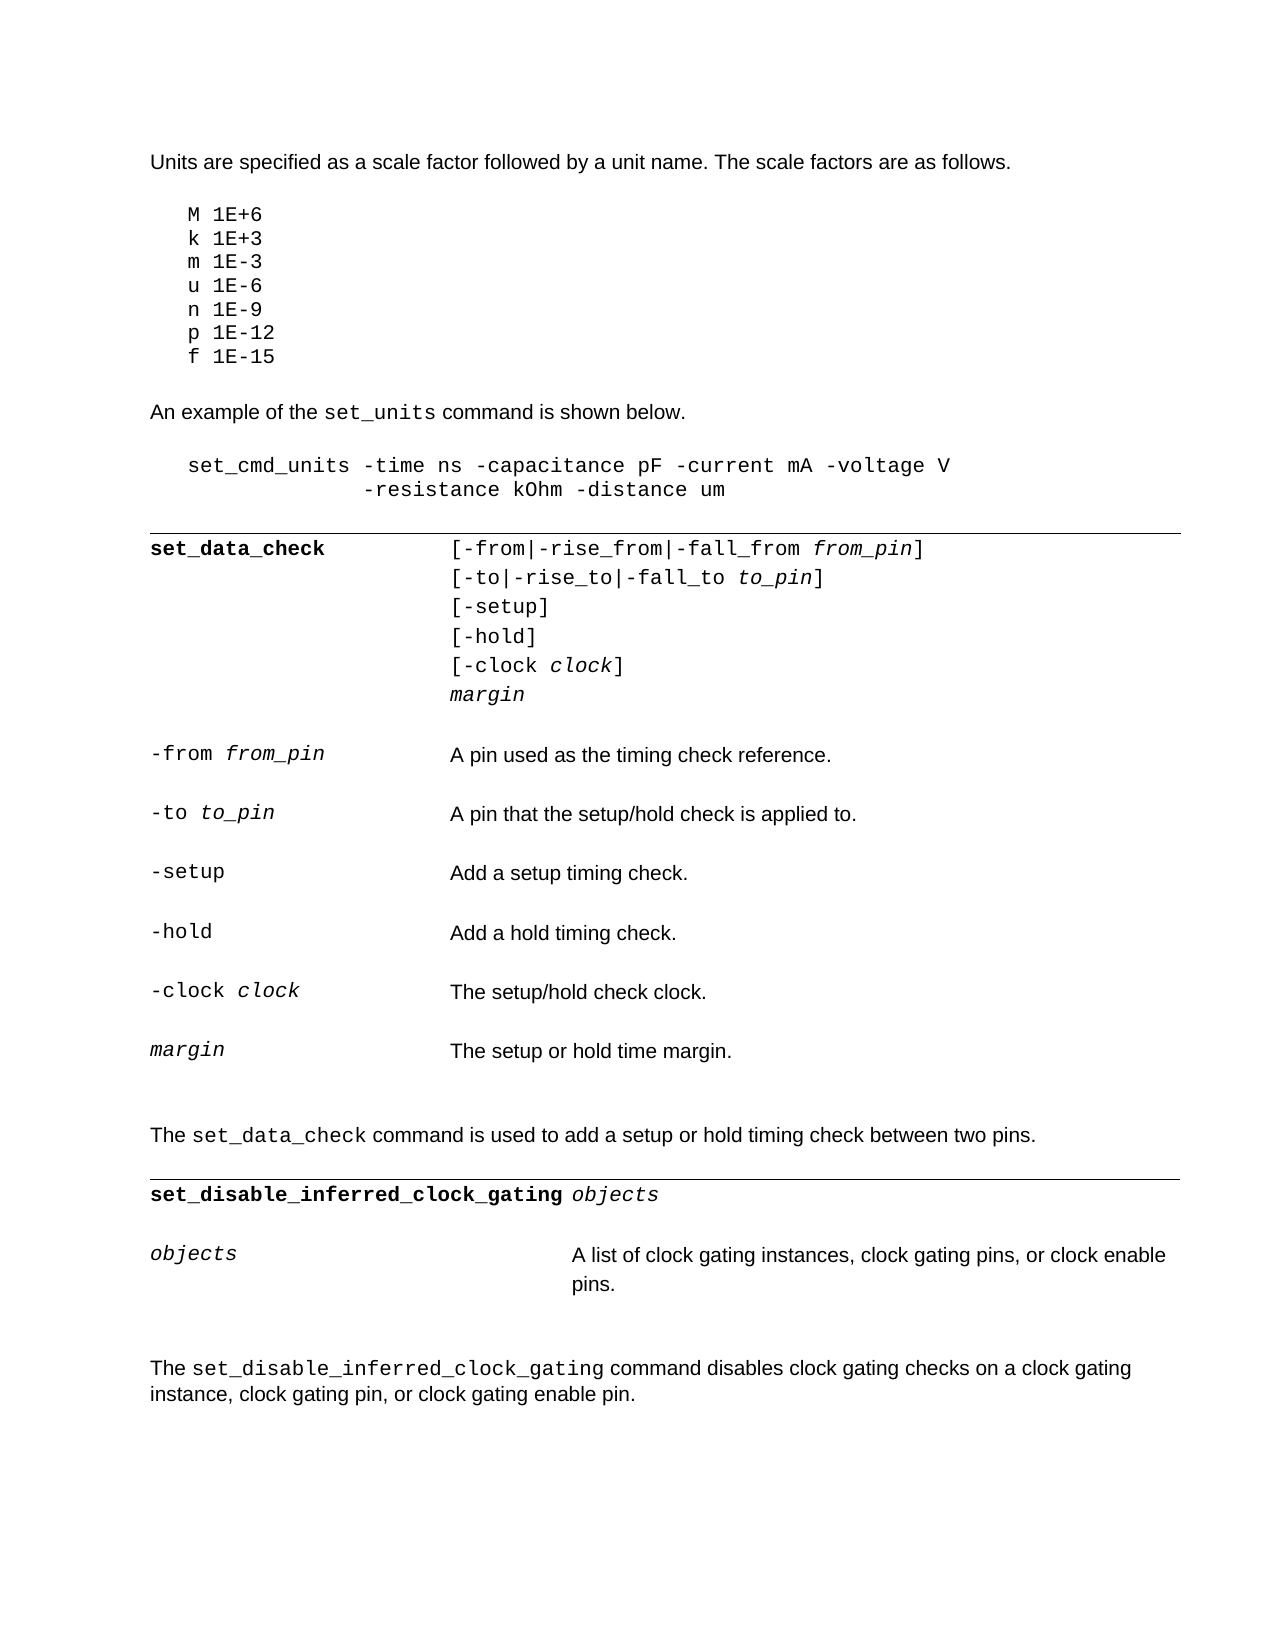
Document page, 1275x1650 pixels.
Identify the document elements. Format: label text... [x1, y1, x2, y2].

text The set_disable_inferred_clock_gating command disables clock gating checks on a clock gating instance, clock gating pin, or clock gating enable pin. [150, 1356, 1180, 1406]
table_cell A pin that the setup/hold check is applied to. [450, 797, 1181, 856]
table_cell -hold [150, 915, 450, 974]
text M 1E+6 k 1E+3 m 1E-3 u 1E-6 n 1E-9 p 1E-12 f 1E-15 [187, 204, 1180, 369]
table_cell -from from_pin [150, 738, 450, 797]
table_cell Add a hold timing check. [450, 915, 1181, 974]
table_cell The setup or hold time margin. [450, 1034, 1181, 1093]
text An example of the set_units command is shown below. [150, 399, 1180, 425]
table_cell -to to_pin [150, 797, 450, 856]
text Units are specified as a scale factor followed by a unit name. The scale factors are as follows. [150, 150, 1180, 174]
text set_cmd_units -time ns -capacitance pF -current mA -voltage V -resistance kOhm -distance um [187, 455, 1180, 503]
table_header objects [572, 1180, 1180, 1238]
table_cell The setup/hold check clock. [450, 974, 1181, 1033]
table_cell margin [150, 1034, 450, 1093]
text The set_data_check command is used to add a setup or hold timing check between two pins. [150, 1123, 1180, 1148]
table_header set_disable_inferred_clock_gating [150, 1180, 572, 1238]
table_header set_data_check [150, 534, 450, 738]
table_cell -clock clock [150, 974, 450, 1033]
table_cell Add a setup timing check. [450, 856, 1181, 915]
table_cell A pin used as the timing check reference. [450, 738, 1181, 797]
table_cell A list of clock gating instances, clock gating pins, or clock enable pins. [572, 1238, 1180, 1326]
table_cell -setup [150, 856, 450, 915]
table_header [-from|-rise_from|-fall_from from_pin] [-to|-rise_to|-fall_to to_pin] [-setup] [-hold] [-clock clock] margin [450, 534, 1181, 738]
table_cell objects [150, 1238, 572, 1326]
